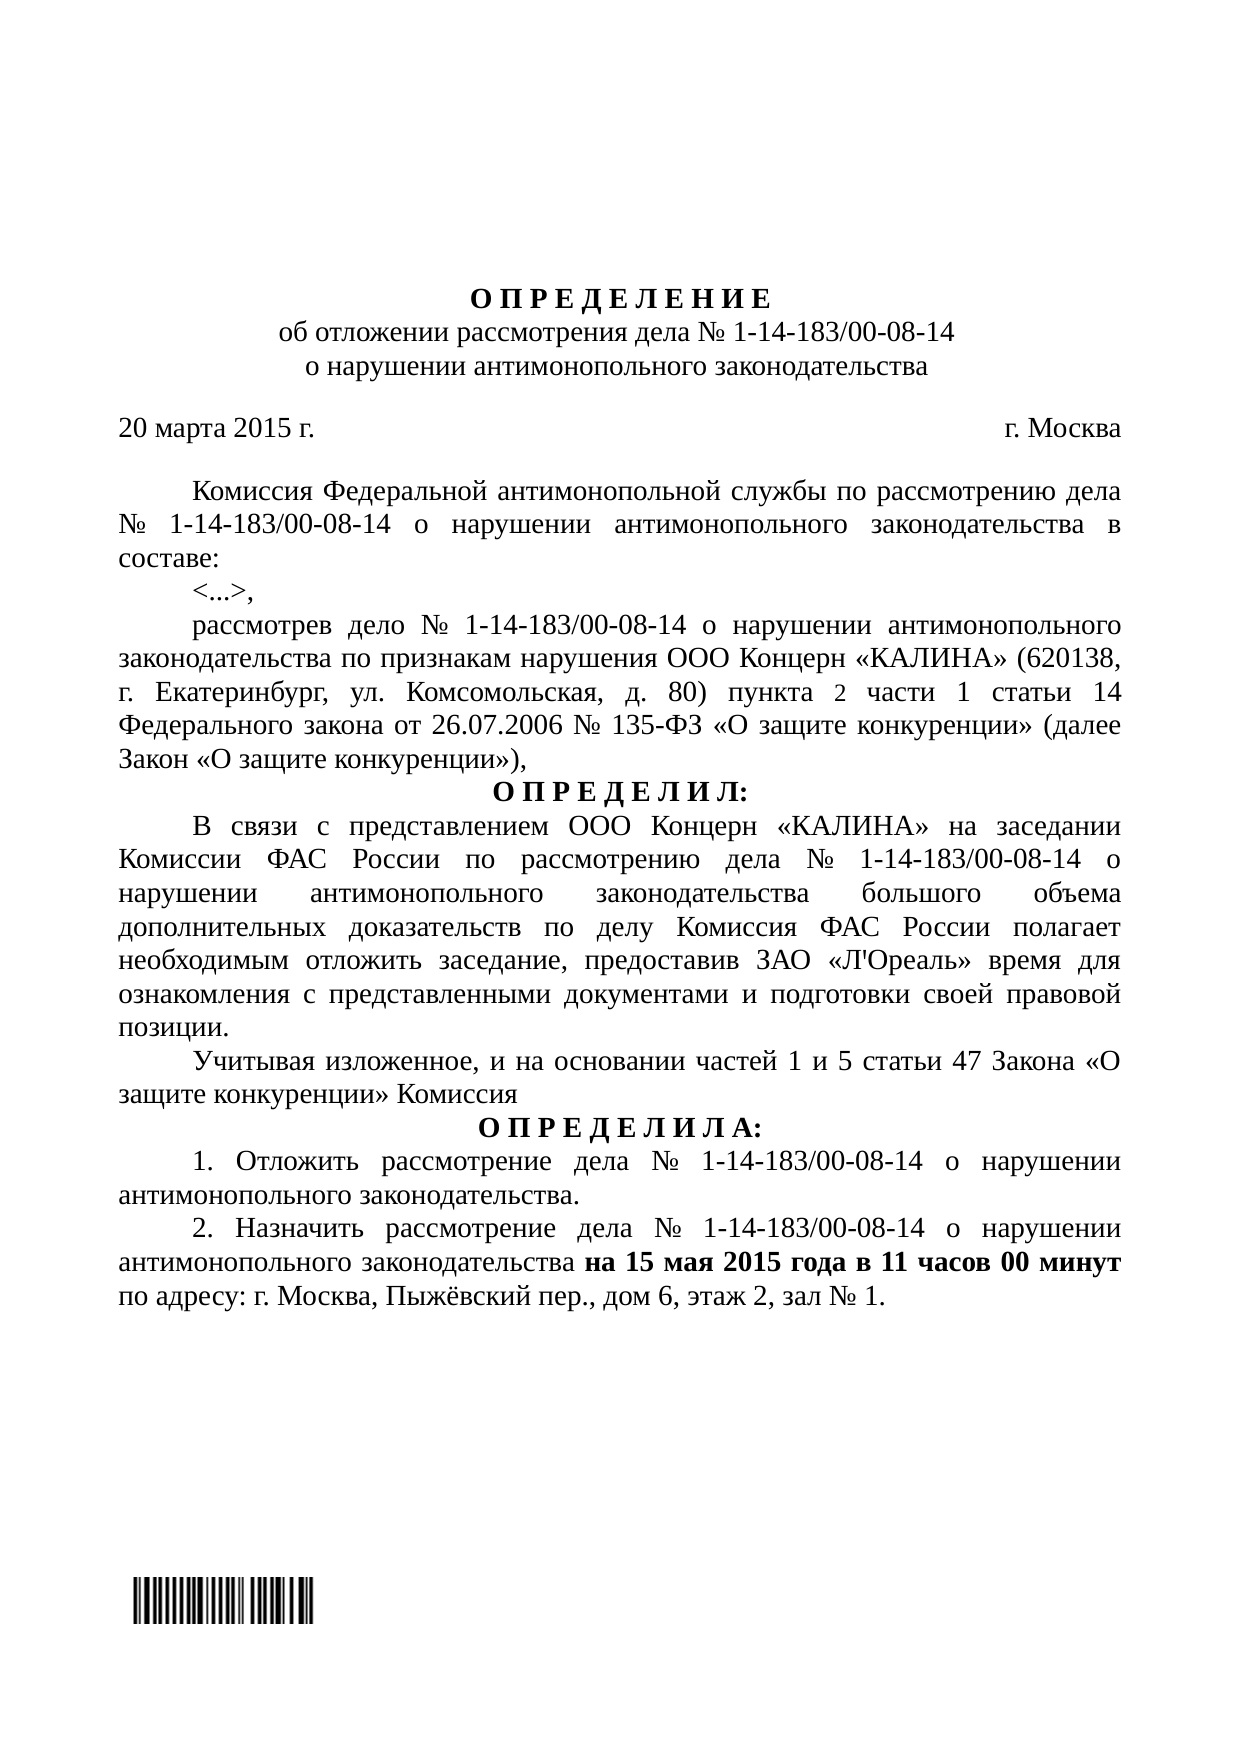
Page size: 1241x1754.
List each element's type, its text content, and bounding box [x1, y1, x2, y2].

text Учитывая изложенное, и на основании частей 1 и 5 статьи 47 Закона «О защите конкуренции» Комиссия [118, 1043, 1122, 1110]
text 20 марта 2015 г. г. Москва [118, 410, 1122, 444]
text рассмотрев дело № 1-14-183/00-08-14 о нарушении антимонопольного законодательства по признакам нарушения ООО Концерн «КАЛИНА» (620138, г. Екатеринбург, ул. Комсомольская, д. 80) пункта 2 части 1 статьи 14 Федерального закона от 26.07.2006 № 135-ФЗ «О защите конкуренции» (далее Закон «О защите конкуренции»), [118, 607, 1122, 774]
text В связи с представлением ООО Концерн «КАЛИНА» на заседании Комиссии ФАС России по рассмотрению дела № 1-14-183/00-08-14 о нарушении антимонопольного законодательства большого объема дополнительных доказательств по делу Комиссия ФАС России полагает необходимым отложить заседание, предоставив ЗАО «ЛꞌОреаль» время для ознакомления с представленными документами и подготовки своей правовой позиции. [118, 808, 1122, 1043]
picture [118, 1577, 331, 1624]
text об отложении рассмотрения дела № 1-14-183/00-08-14 [118, 314, 1122, 348]
text 1. Отложить рассмотрение дела № 1-14-183/00-08-14 о нарушении антимонопольного законодательства. [118, 1143, 1122, 1211]
text О П Р Е Д Е Л И Л А: [118, 1110, 1122, 1143]
text 2. Назначить рассмотрение дела № 1-14-183/00-08-14 о нарушении антимонопольного законодательства на 15 мая 2015 года в 11 часов 00 минут по адресу: г. Москва, Пыжёвский пер., дом 6, этаж 2, зал № 1. [118, 1211, 1122, 1311]
text <...>, [118, 573, 1122, 607]
text О П Р Е Д Е Л Е Н И Е [118, 281, 1122, 314]
text о нарушении антимонопольного законодательства [118, 348, 1122, 382]
text Комиссия Федеральной антимонопольной службы по рассмотрению дела № 1-14-183/00-08-14 о нарушении антимонопольного законодательства в составе: [118, 473, 1122, 573]
text О П Р Е Д Е Л И Л: [118, 774, 1122, 808]
